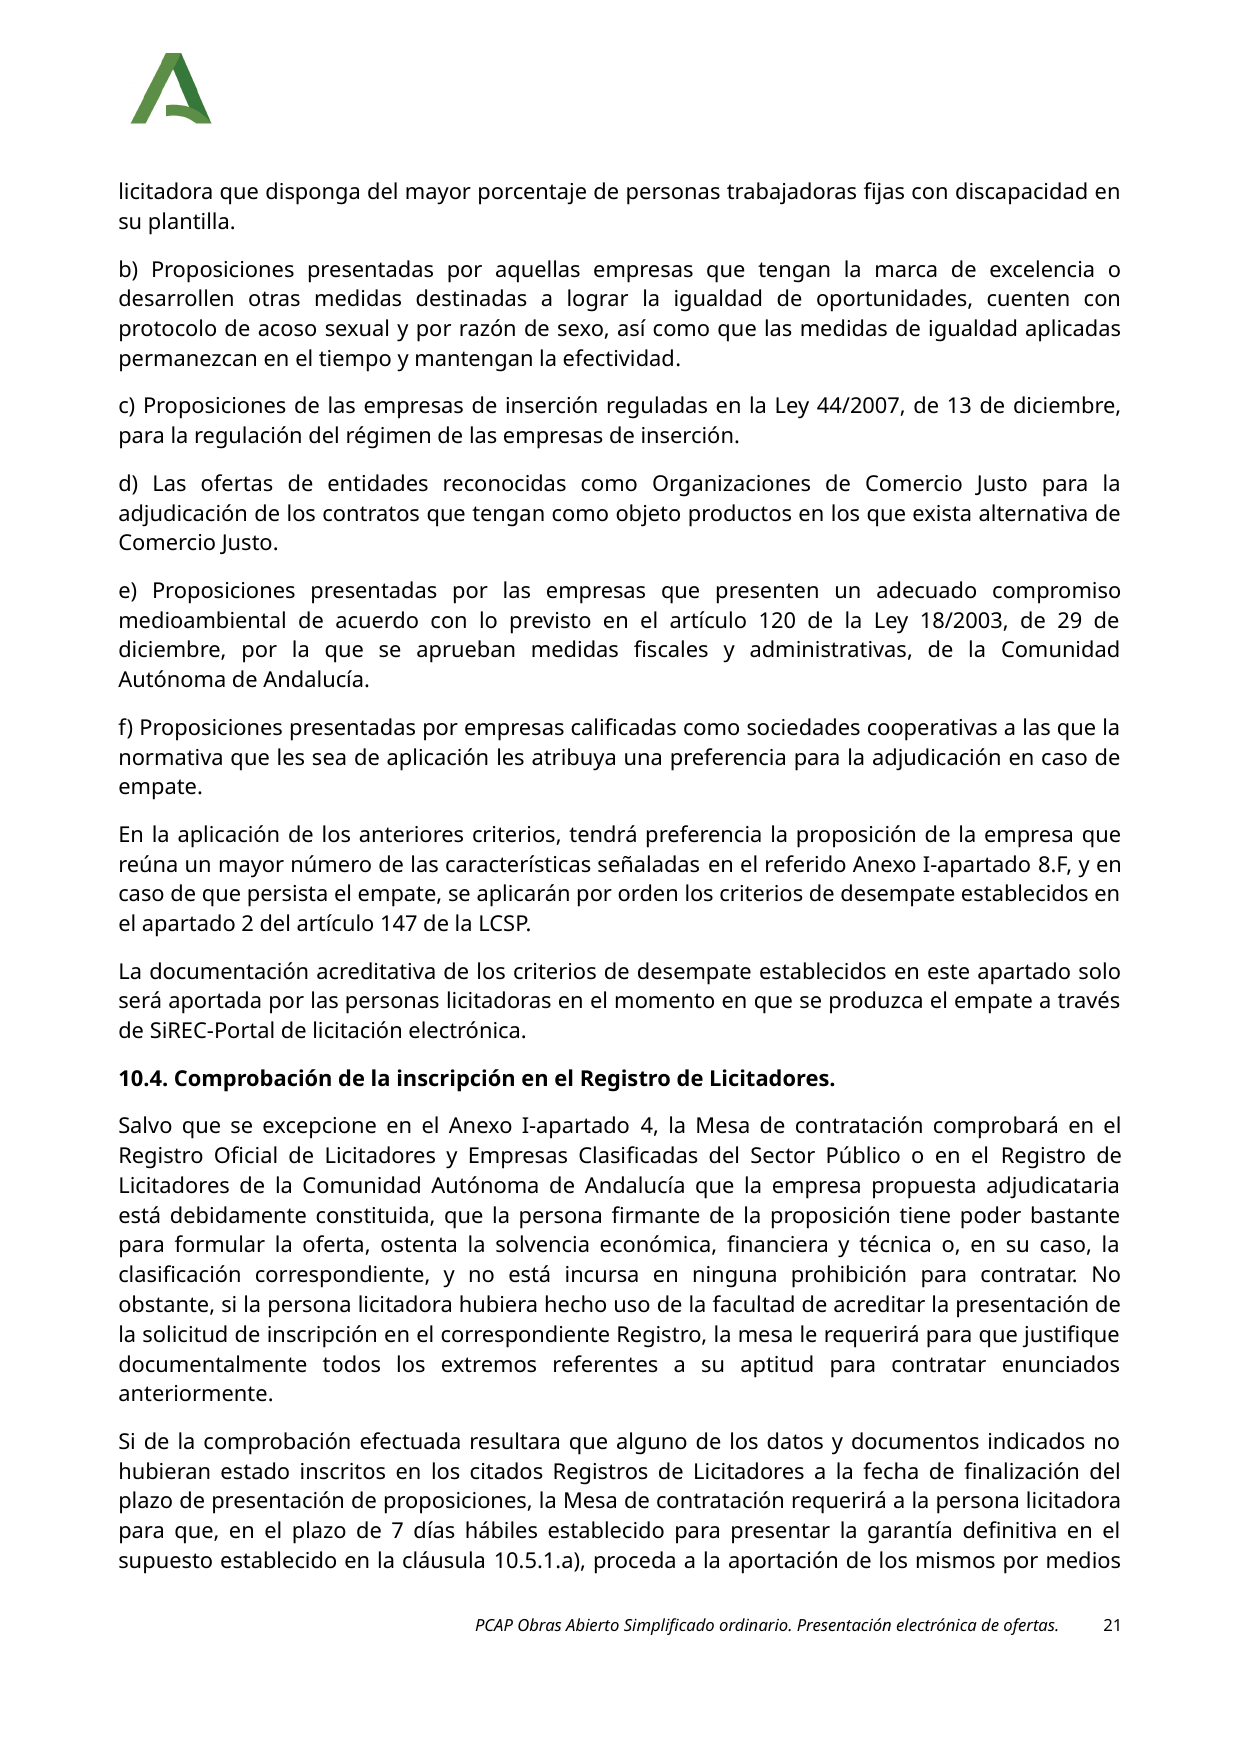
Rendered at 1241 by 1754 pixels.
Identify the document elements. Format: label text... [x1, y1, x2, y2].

text b) Proposiciones presentadas por aquellas empresas que tengan la marca de excelencia o desarrollen otras medidas destinadas a lograr la igualdad de oportunidades, cuenten con protocolo de acoso sexual y por razón de sexo, así como que las medidas de igualdad aplicadas permanezcan en el tiempo y mantengan la efectividad. [118, 254, 1122, 373]
text licitadora que disponga del mayor porcentaje de personas trabajadoras fijas con discapacidad en su plantilla. [118, 176, 1122, 236]
picture [127, 48, 216, 128]
text La documentación acreditativa de los criterios de desempate establecidos en este apartado solo será aportada por las personas licitadoras en el momento en que se produzca el empate a través de SiREC-Portal de licitación electrónica. [118, 956, 1122, 1045]
text En la aplicación de los anteriores criterios, tendrá preferencia la proposición de la empresa que reúna un mayor número de las características señaladas en el referido Anexo I-apartado 8.F, y en caso de que persista el empate, se aplicarán por orden los criterios de desempate establecidos en el apartado 2 del artículo 147 de la LCSP. [118, 819, 1122, 938]
text d) Las ofertas de entidades reconocidas como Organizaciones de Comercio Justo para la adjudicación de los contratos que tengan como objeto productos en los que exista alternativa de Comercio Justo. [118, 468, 1122, 557]
text c) Proposiciones de las empresas de inserción reguladas en la Ley 44/2007, de 13 de diciembre, para la regulación del régimen de las empresas de inserción. [118, 391, 1122, 450]
text Salvo que se excepcione en el Anexo I-apartado 4, la Mesa de contratación comprobará en el Registro Oficial de Licitadores y Empresas Clasificadas del Sector Público o en el Registro de Licitadores de la Comunidad Autónoma de Andalucía que la empresa propuesta adjudicataria está debidamente constituida, que la persona firmante de la proposición tiene poder bastante para formular la oferta, ostenta la solvencia económica, financiera y técnica o, en su caso, la clasificación correspondiente, y no está incursa en ninguna prohibición para contratar. No obstante, si la persona licitadora hubiera hecho uso de la facultad de acreditar la presentación de la solicitud de inscripción en el correspondiente Registro, la mesa le requerirá para que justifique documentalmente todos los extremos referentes a su aptitud para contratar enunciados anteriormente. [118, 1110, 1122, 1408]
text f) Proposiciones presentadas por empresas calificadas como sociedades cooperativas a las que la normativa que les sea de aplicación les atribuya una preferencia para la adjudicación en caso de empate. [118, 712, 1122, 801]
subtitle 10.4. Comprobación de la inscripción en el Registro de Licitadores. [118, 1063, 1122, 1093]
text e) Proposiciones presentadas por las empresas que presenten un adecuado compromiso medioambiental de acuerdo con lo previsto en el artículo 120 de la Ley 18/2003, de 29 de diciembre, por la que se aprueban medidas fiscales y administrativas, de la Comunidad Autónoma de Andalucía. [118, 575, 1122, 694]
text Si de la comprobación efectuada resultara que alguno de los datos y documentos indicados no hubieran estado inscritos en los citados Registros de Licitadores a la fecha de finalización del plazo de presentación de proposiciones, la Mesa de contratación requerirá a la persona licitadora para que, en el plazo de 7 días hábiles establecido para presentar la garantía definitiva en el supuesto establecido en la cláusula 10.5.1.a), proceda a la aportación de los mismos por medios [118, 1426, 1122, 1575]
